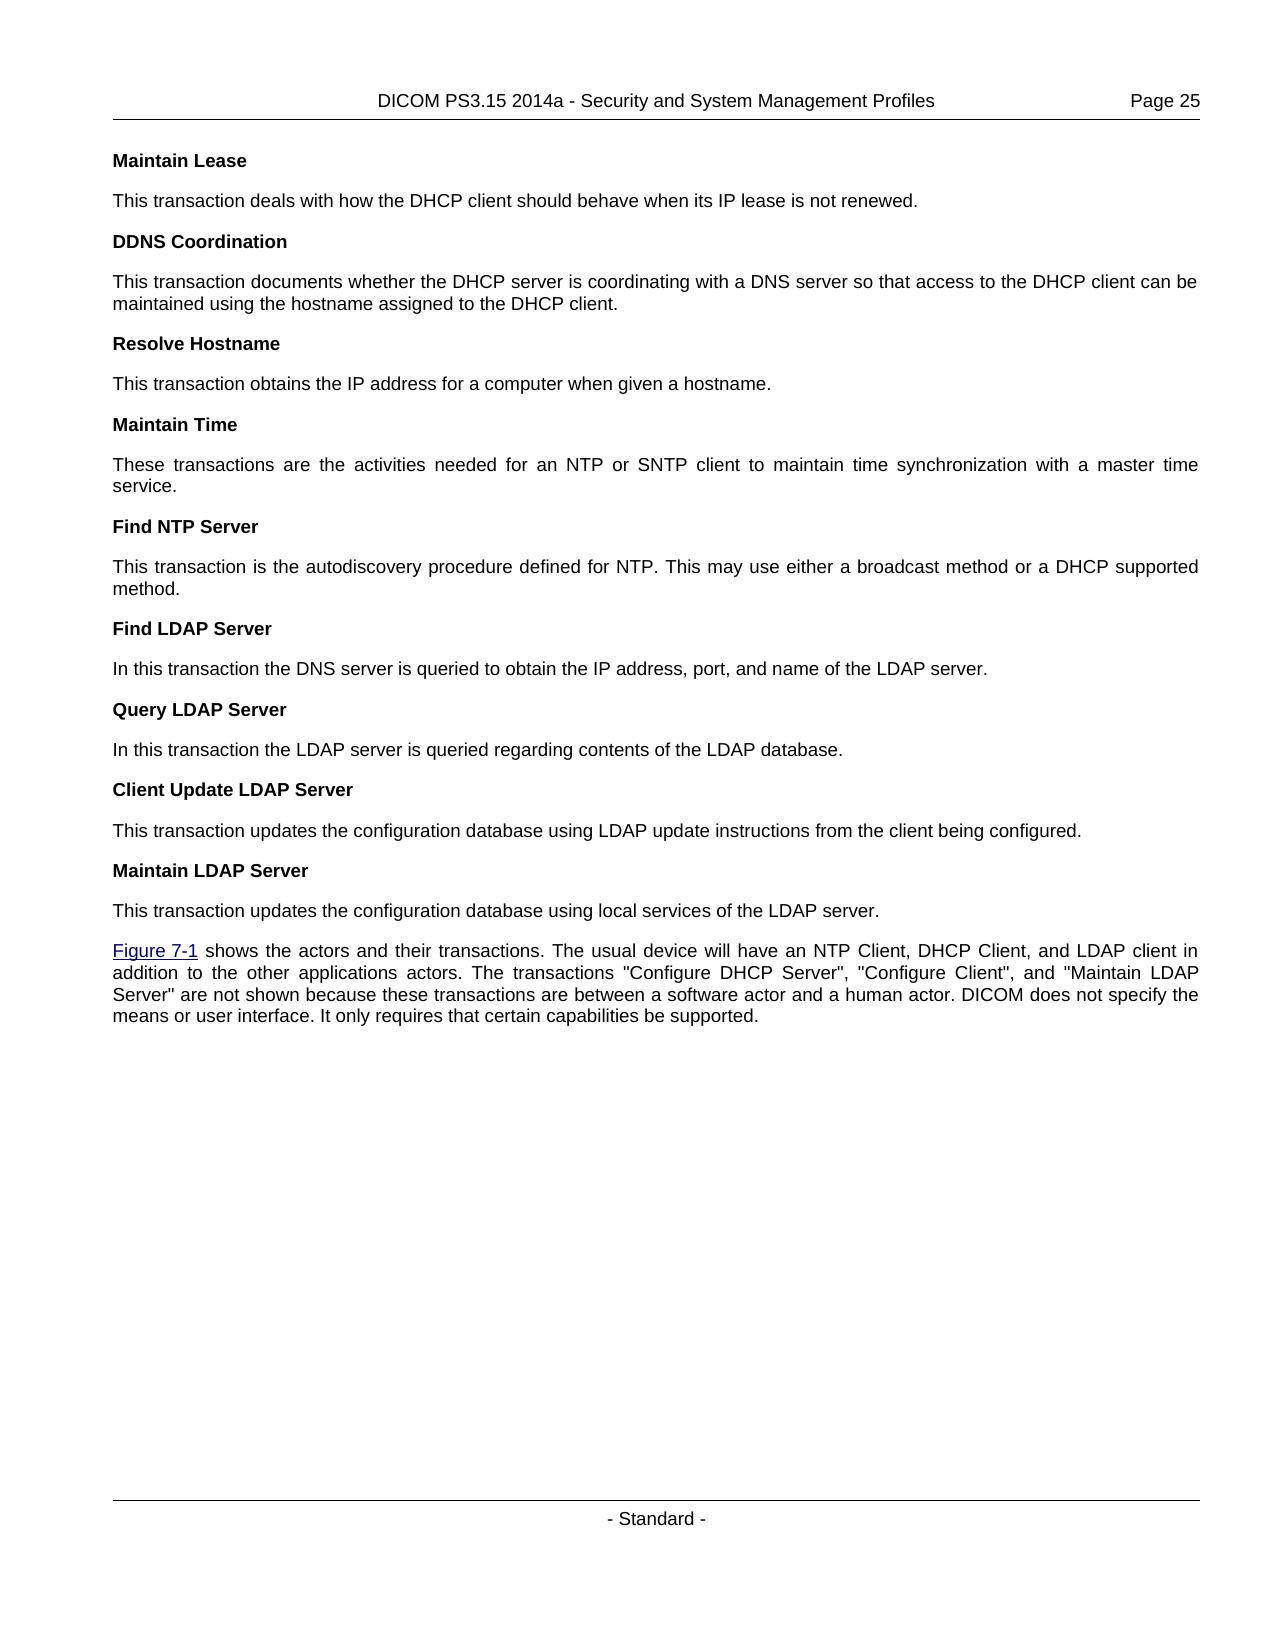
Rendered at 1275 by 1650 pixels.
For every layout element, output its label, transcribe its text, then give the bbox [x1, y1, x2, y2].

text In this transaction the DNS server is queried to obtain the IP address, port, and name of the LDAP server. [112, 658, 1200, 680]
text Find NTP Server [112, 516, 1200, 537]
text This transaction updates the configuration database using local services of the LDAP server. [112, 900, 1200, 922]
text This transaction obtains the IP address for a computer when given a hostname. [112, 373, 1200, 395]
text Maintain Lease [112, 150, 1200, 172]
text This transaction is the autodiscovery procedure defined for NTP. This may use either a broadcast method or a DHCP supported method. [112, 556, 1200, 599]
text Resolve Hostname [112, 333, 1200, 354]
text This transaction documents whether the DHCP server is coordinating with a DNS server so that access to the DHCP client can be maintained using the hostname assigned to the DHCP client. [112, 271, 1200, 314]
text Find LDAP Server [112, 618, 1200, 639]
text This transaction deals with how the DHCP client should behave when its IP lease is not renewed. [112, 190, 1200, 212]
text This transaction updates the configuration database using LDAP update instructions from the client being configured. [112, 819, 1200, 841]
text Maintain LDAP Server [112, 860, 1200, 881]
text Maintain Time [112, 413, 1200, 435]
text Query LDAP Server [112, 698, 1200, 720]
text Client Update LDAP Server [112, 779, 1200, 801]
text Figure 7-1 shows the actors and their transactions. The usual device will have an NTP Client, DHCP Client, and LDAP client in addition to the other applications actors. The transactions "Configure DHCP Server", "Configure Client", and "Maintain LDAP Server" are not shown because these transactions are between a software actor and a human actor. DICOM does not specify the means or user interface. It only requires that certain capabilities be supported. [112, 940, 1200, 1027]
text DDNS Coordination [112, 231, 1200, 252]
text In this transaction the LDAP server is queried regarding contents of the LDAP database. [112, 739, 1200, 760]
text These transactions are the activities needed for an NTP or SNTP client to maintain time synchronization with a master time service. [112, 454, 1200, 497]
